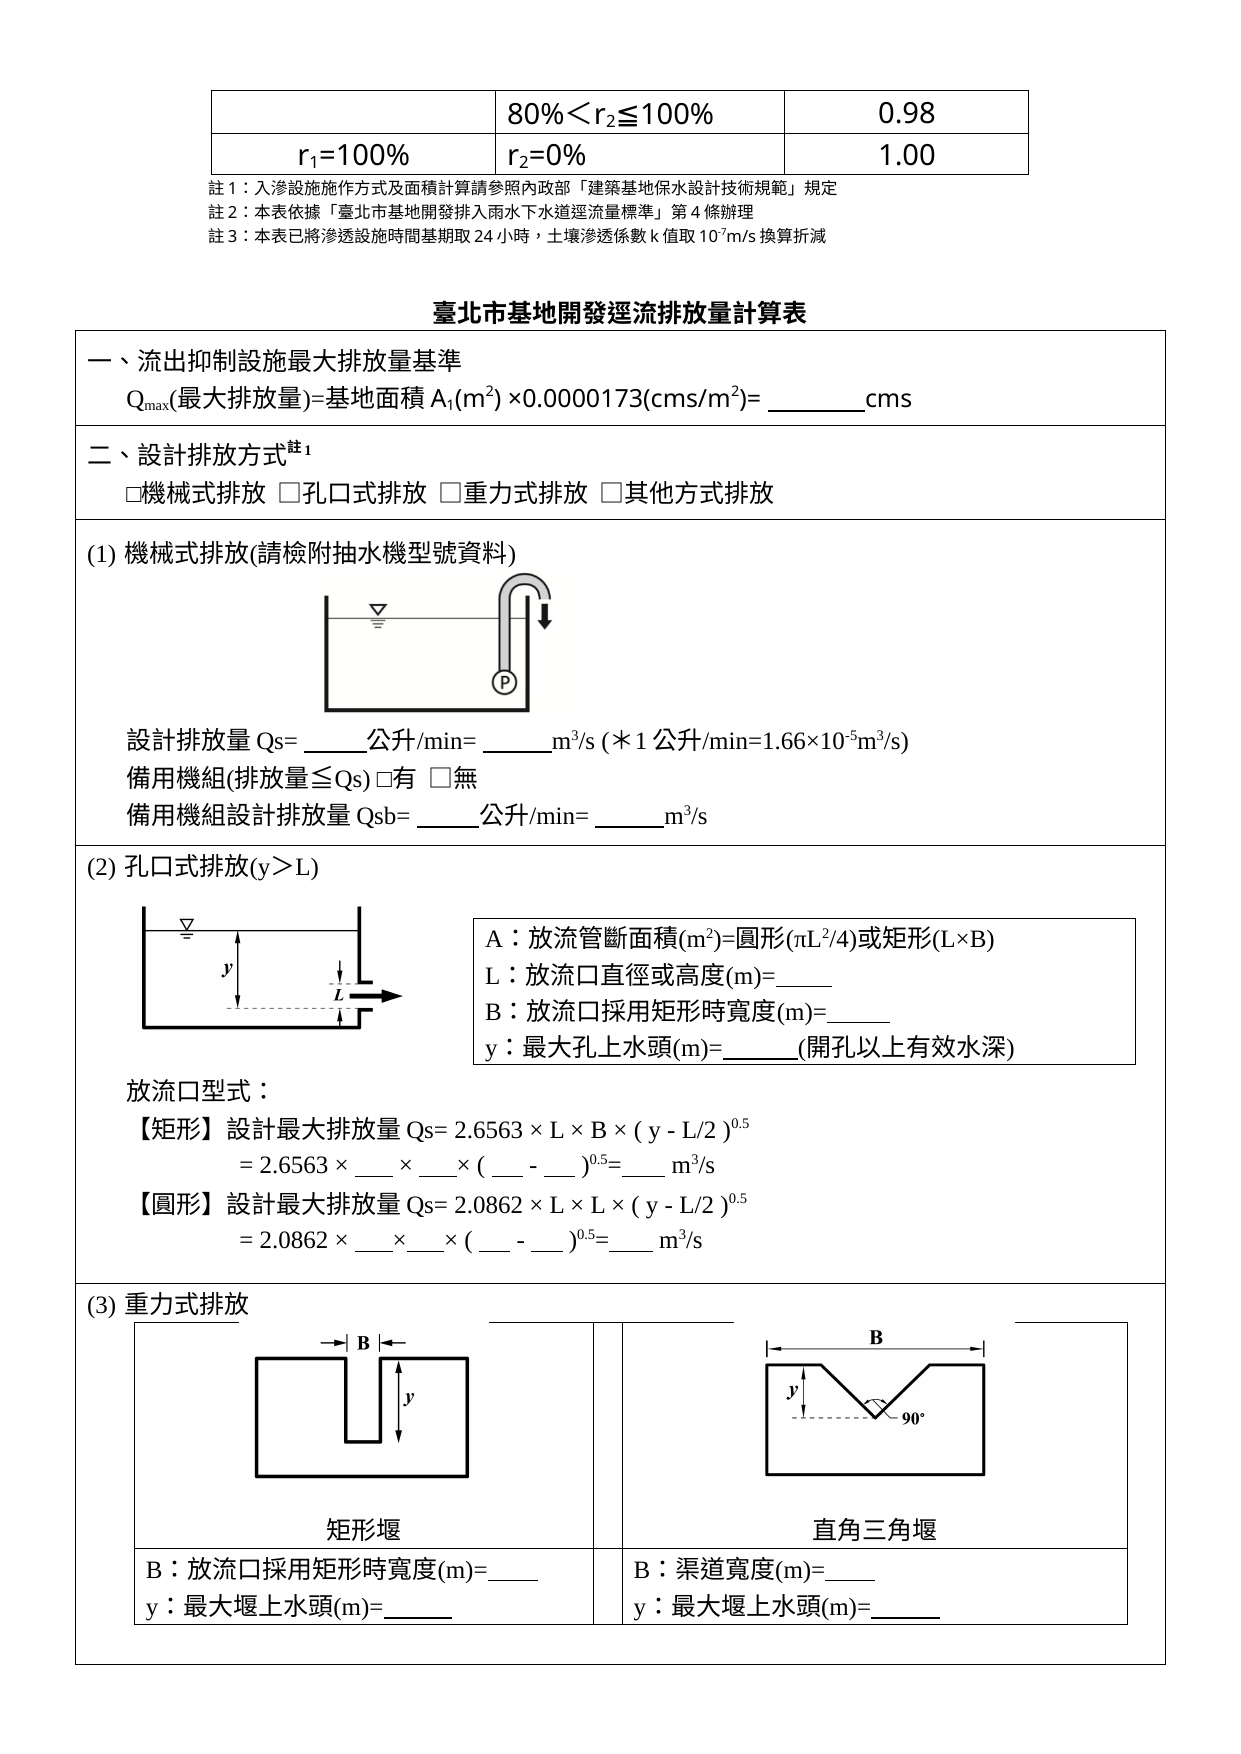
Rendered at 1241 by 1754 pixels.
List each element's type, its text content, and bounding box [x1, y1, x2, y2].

table_cell r2=0% [496, 134, 784, 174]
table_cell B：放流口採用矩形時寬度(m)= y：最大堰上水頭(m)= [135, 1549, 593, 1624]
table_cell 0.98 [785, 91, 1028, 133]
table_cell 80%＜r2≦100% [496, 91, 784, 133]
table_cell 1.00 [785, 134, 1028, 174]
text 註1：入滲設施施作方式及面積計算請參照內政部「建築基地保水設計技術規範」規定 [208, 175, 1165, 199]
picture [239, 1322, 489, 1486]
picture [733, 1322, 1016, 1484]
table_header 矩形堰 [135, 1323, 593, 1548]
table_cell 孔口式排放(y＞L) 放流口型式： 【矩形】設計最大排放量Qs= 2.6563 × L × B × ( y - L/2 )0.5 = 2.6563 × × × ( - )0.5= m3/s 【圓形】設計最大排放量Qs= 2.0862 × L × L × ( y - L/2 )0.5 = 2.0862 × × × ( - )0.5= m3/s [76, 846, 1165, 1283]
table_cell 重力式排放 【矩形堰】 設計最大排放量Qs=1.767×B×y3/2= m3/s 【直角三角堰】 設計最大排放量Qs= 1.47×y5/2= m3/s [76, 1284, 1165, 1663]
picture [127, 883, 414, 1051]
table_cell 二、設計排放方式註1 □機械式排放 □孔口式排放 □重力式排放 □其他方式排放 [76, 426, 1165, 519]
table_header [594, 1323, 622, 1548]
table_header 直角三角堰 [623, 1323, 1127, 1548]
table_cell 機械式排放(請檢附抽水機型號資料) 設計排放量Qs= 公升/min= m3/s (＊1公升/min=1.66×10-5m3/s) 備用機組(排放量≦Qs) □有 □無 備用機組設計排放量Qsb= 公升/min= m3/s [76, 520, 1165, 845]
text 臺北市基地開發逕流排放量計算表 [75, 293, 1165, 330]
text 註3：本表已將滲透設施時間基期取24小時，土壤滲透係數k值取10-7m/s換算折減 [208, 223, 1165, 247]
table_header 一、流出抑制設施最大排放量基準 Qmax(最大排放量)=基地面積 A1(m2) ×0.0000173(cms/m2)= cms [76, 331, 1165, 425]
table_cell B：渠道寬度(m)= y：最大堰上水頭(m)= [623, 1549, 1127, 1624]
picture [311, 570, 575, 714]
table_cell r1=100% [212, 134, 495, 174]
table_header A：放流管斷面積(m2)=圓形(πL2/4)或矩形(L×B) L：放流口直徑或高度(m)= B：放流口採用矩形時寬度(m)= y：最大孔上水頭(m)= (開孔以上有效水深) [474, 919, 1135, 1064]
table_cell [594, 1549, 622, 1624]
text 註2：本表依據「臺北市基地開發排入雨水下水道逕流量標準」第4條辦理 [208, 199, 1165, 223]
